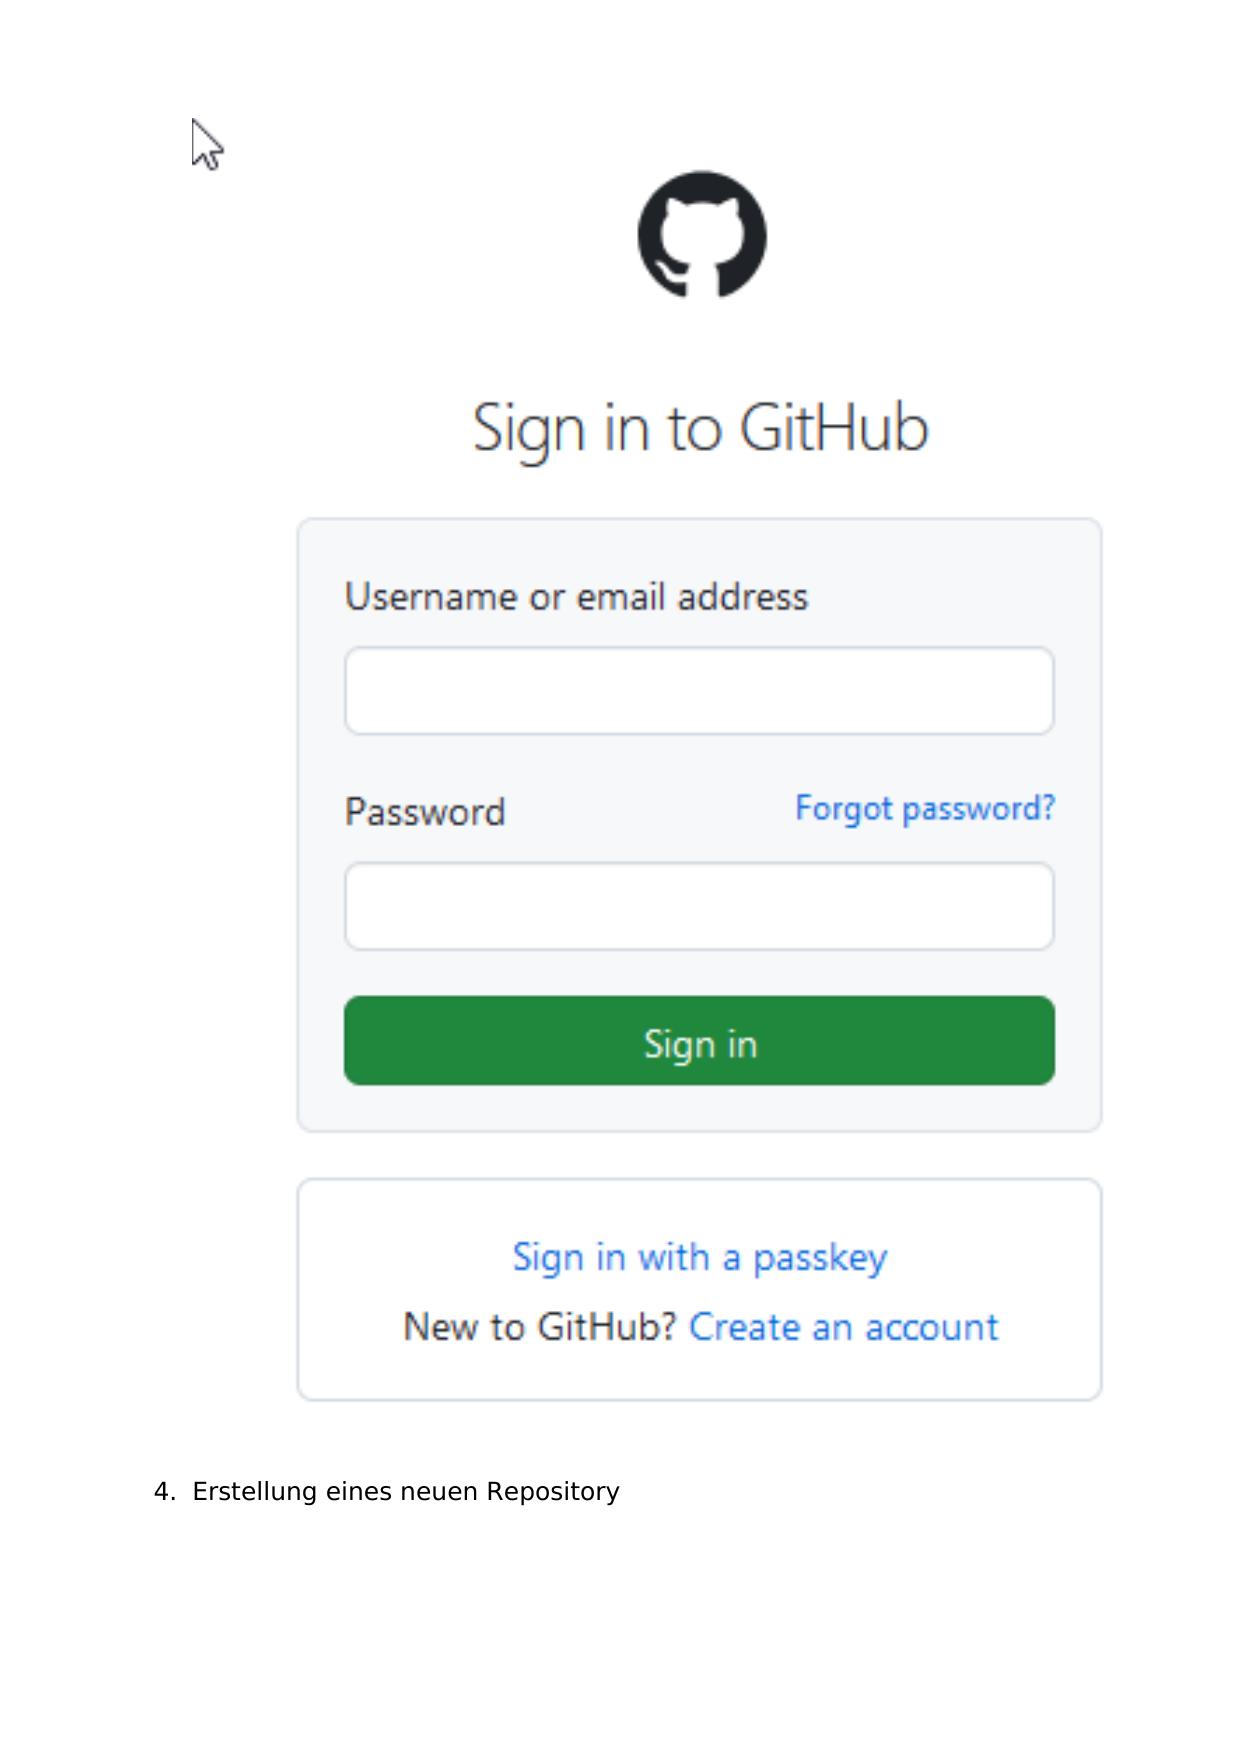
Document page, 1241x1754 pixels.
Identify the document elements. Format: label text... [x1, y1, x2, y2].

list Erstellung eines neuen Repository [177, 1477, 1122, 1506]
picture [192, 118, 1196, 1478]
list [177, 118, 192, 1477]
